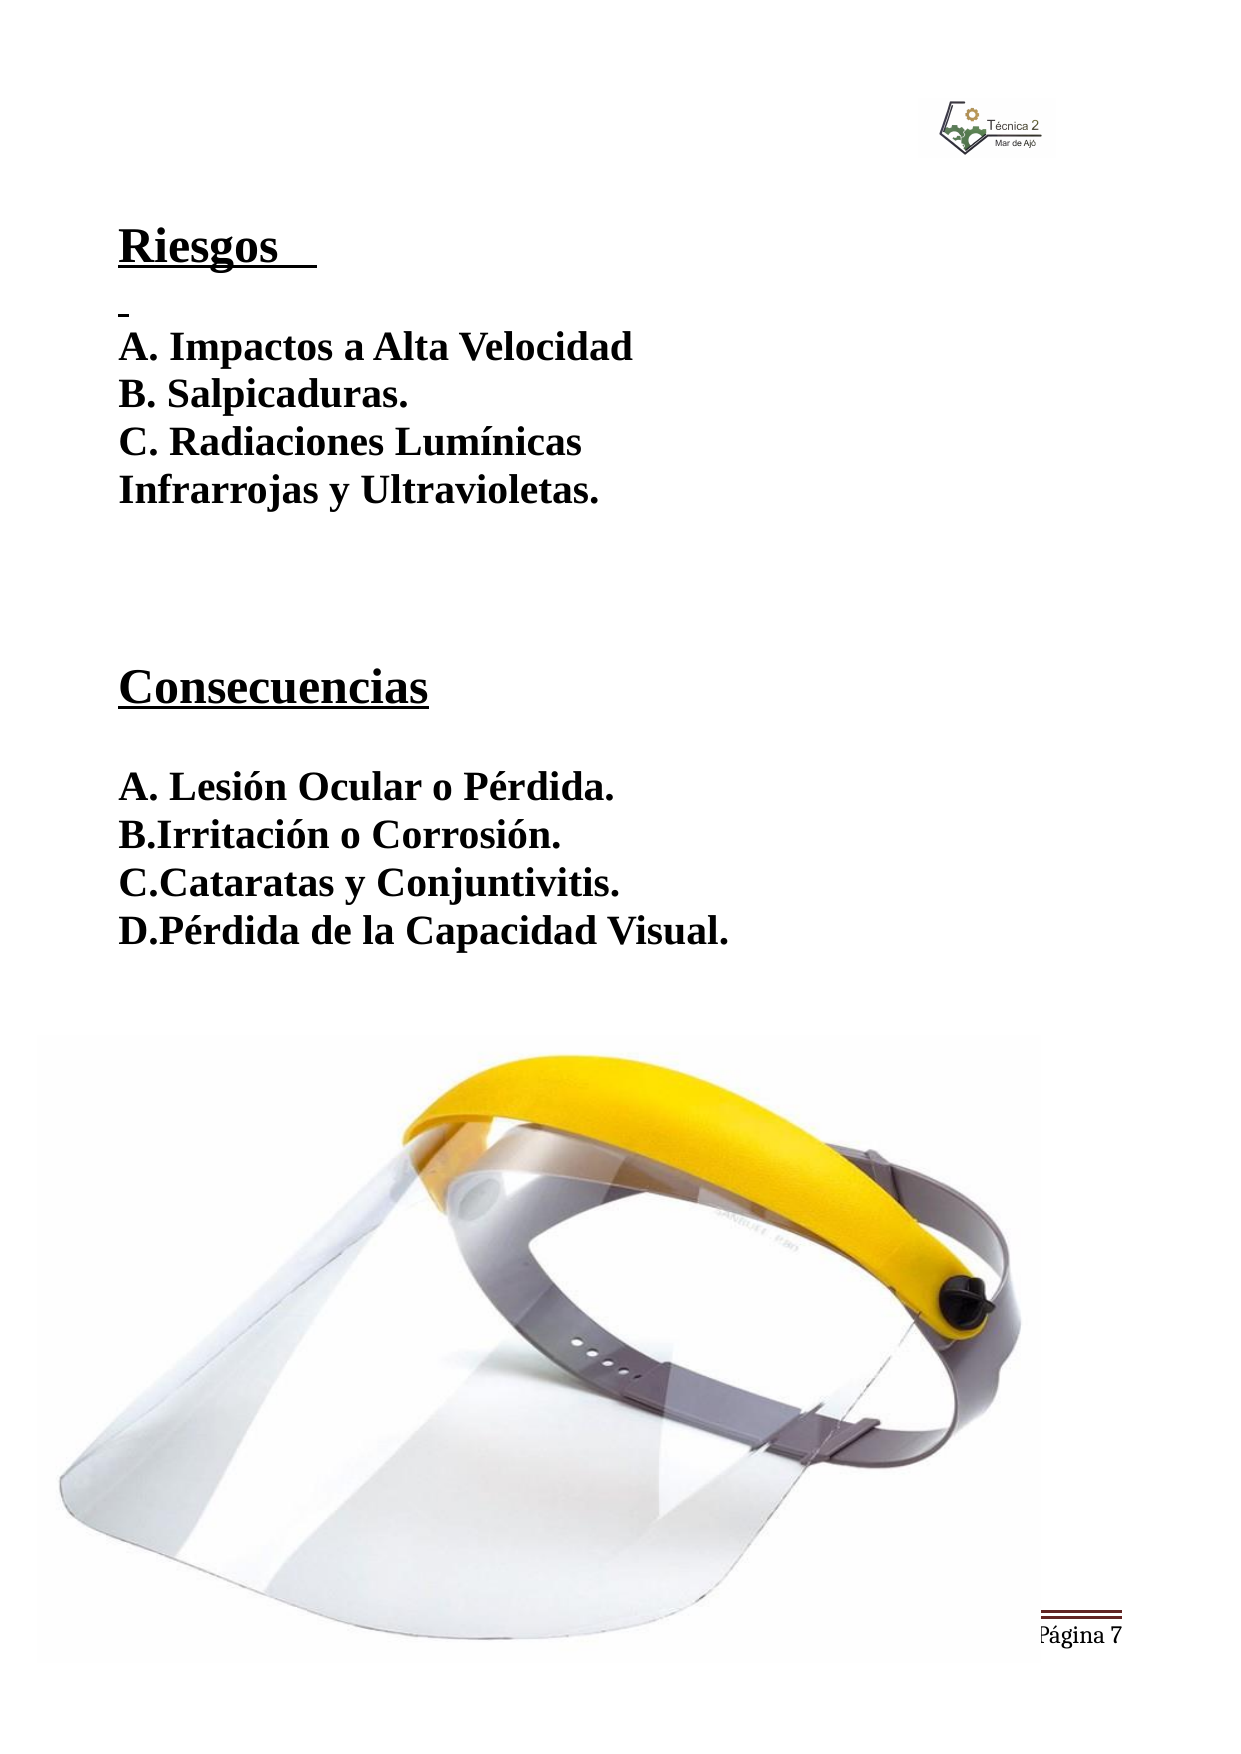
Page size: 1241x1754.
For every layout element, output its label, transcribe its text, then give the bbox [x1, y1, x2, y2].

text B. Salpicaduras. [118, 369, 1122, 417]
text C. Radiaciones Lumínicas [118, 417, 1122, 465]
text Riesgos [118, 216, 1122, 273]
text A. Lesión Ocular o Pérdida. [118, 762, 1122, 810]
text Consecuencias [118, 656, 1122, 714]
text A. Impactos a Alta Velocidad [118, 321, 1122, 369]
text C.Cataratas y Conjuntivitis. [118, 858, 1122, 906]
text D.Pérdida de la Capacidad Visual. [118, 906, 1122, 953]
text B.Irritación o Corrosión. [118, 810, 1122, 858]
text Infrarrojas y Ultravioletas. [118, 465, 1122, 513]
